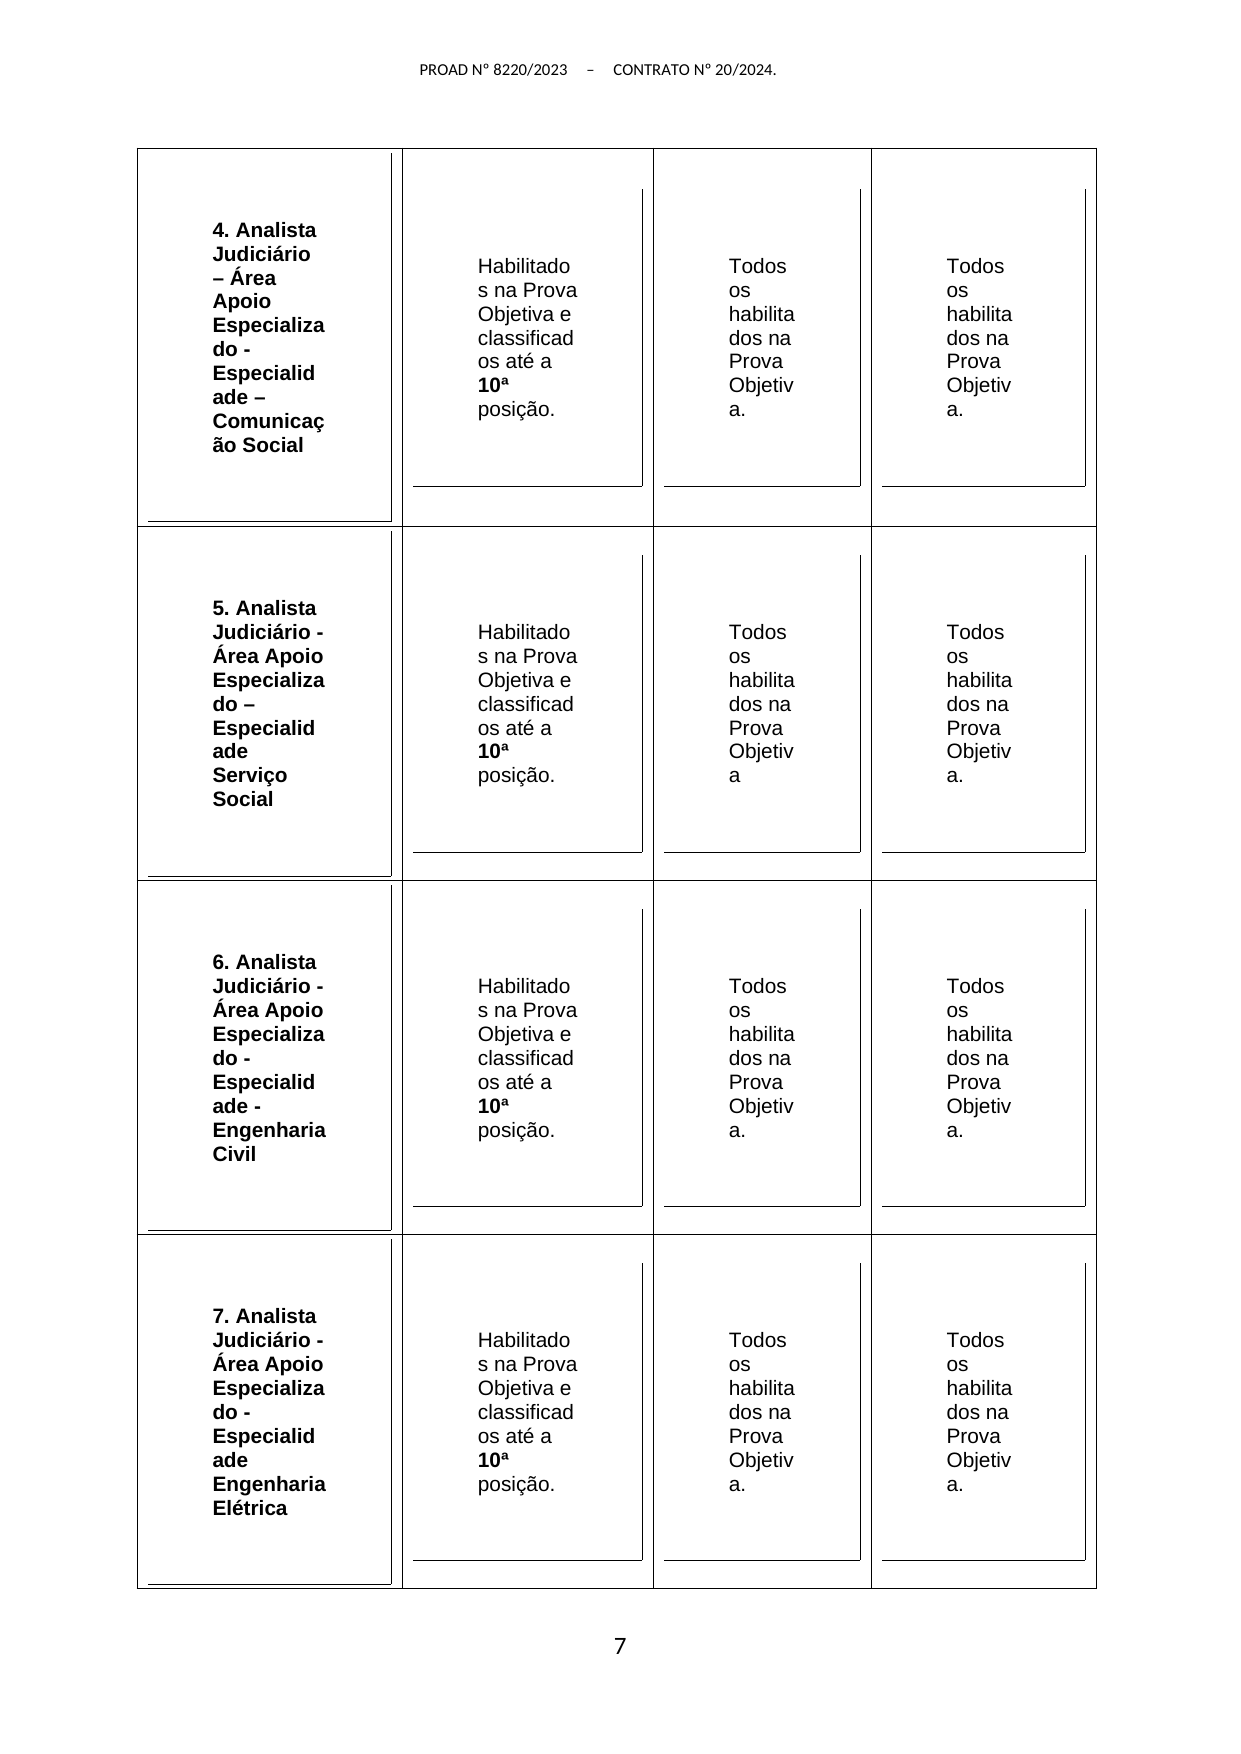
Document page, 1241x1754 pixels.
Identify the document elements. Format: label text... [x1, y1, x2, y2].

table_cell Todos os habilitados na Prova Objetiva. [872, 149, 1096, 526]
table_cell Todos os habilitados na Prova Objetiva. [872, 527, 1096, 880]
table_cell Habilitados na Prova Objetiva e classificados até a 10ª posição. [403, 881, 653, 1234]
table_cell 7. Analista Judiciário - Área Apoio Especializado - Especialidade Engenharia Elétrica [138, 1235, 402, 1588]
table_cell Todos os habilitados na Prova Objetiva. [654, 881, 871, 1234]
table_cell Todos os habilitados na Prova Objetiva. [872, 1235, 1096, 1588]
table_cell Todos os habilitados na Prova Objetiva [654, 527, 871, 880]
table_cell Todos os habilitados na Prova Objetiva. [654, 1235, 871, 1588]
table_cell Habilitados na Prova Objetiva e classificados até a 10ª posição. [403, 1235, 653, 1588]
table_cell 6. Analista Judiciário - Área Apoio Especializado - Especialidade - Engenharia Civil [138, 881, 402, 1234]
table_cell Todos os habilitados na Prova Objetiva. [872, 881, 1096, 1234]
table_cell Todos os habilitados na Prova Objetiva. [654, 149, 871, 526]
table_cell Habilitados na Prova Objetiva e classificados até a 10ª posição. [403, 149, 653, 526]
table_cell 5. Analista Judiciário - Área Apoio Especializado – Especialidade Serviço Social [138, 527, 402, 880]
table_cell Habilitados na Prova Objetiva e classificados até a 10ª posição. [403, 527, 653, 880]
table_cell 4. Analista Judiciário – Área Apoio Especializado - Especialidade – Comunicação Social [138, 149, 402, 526]
